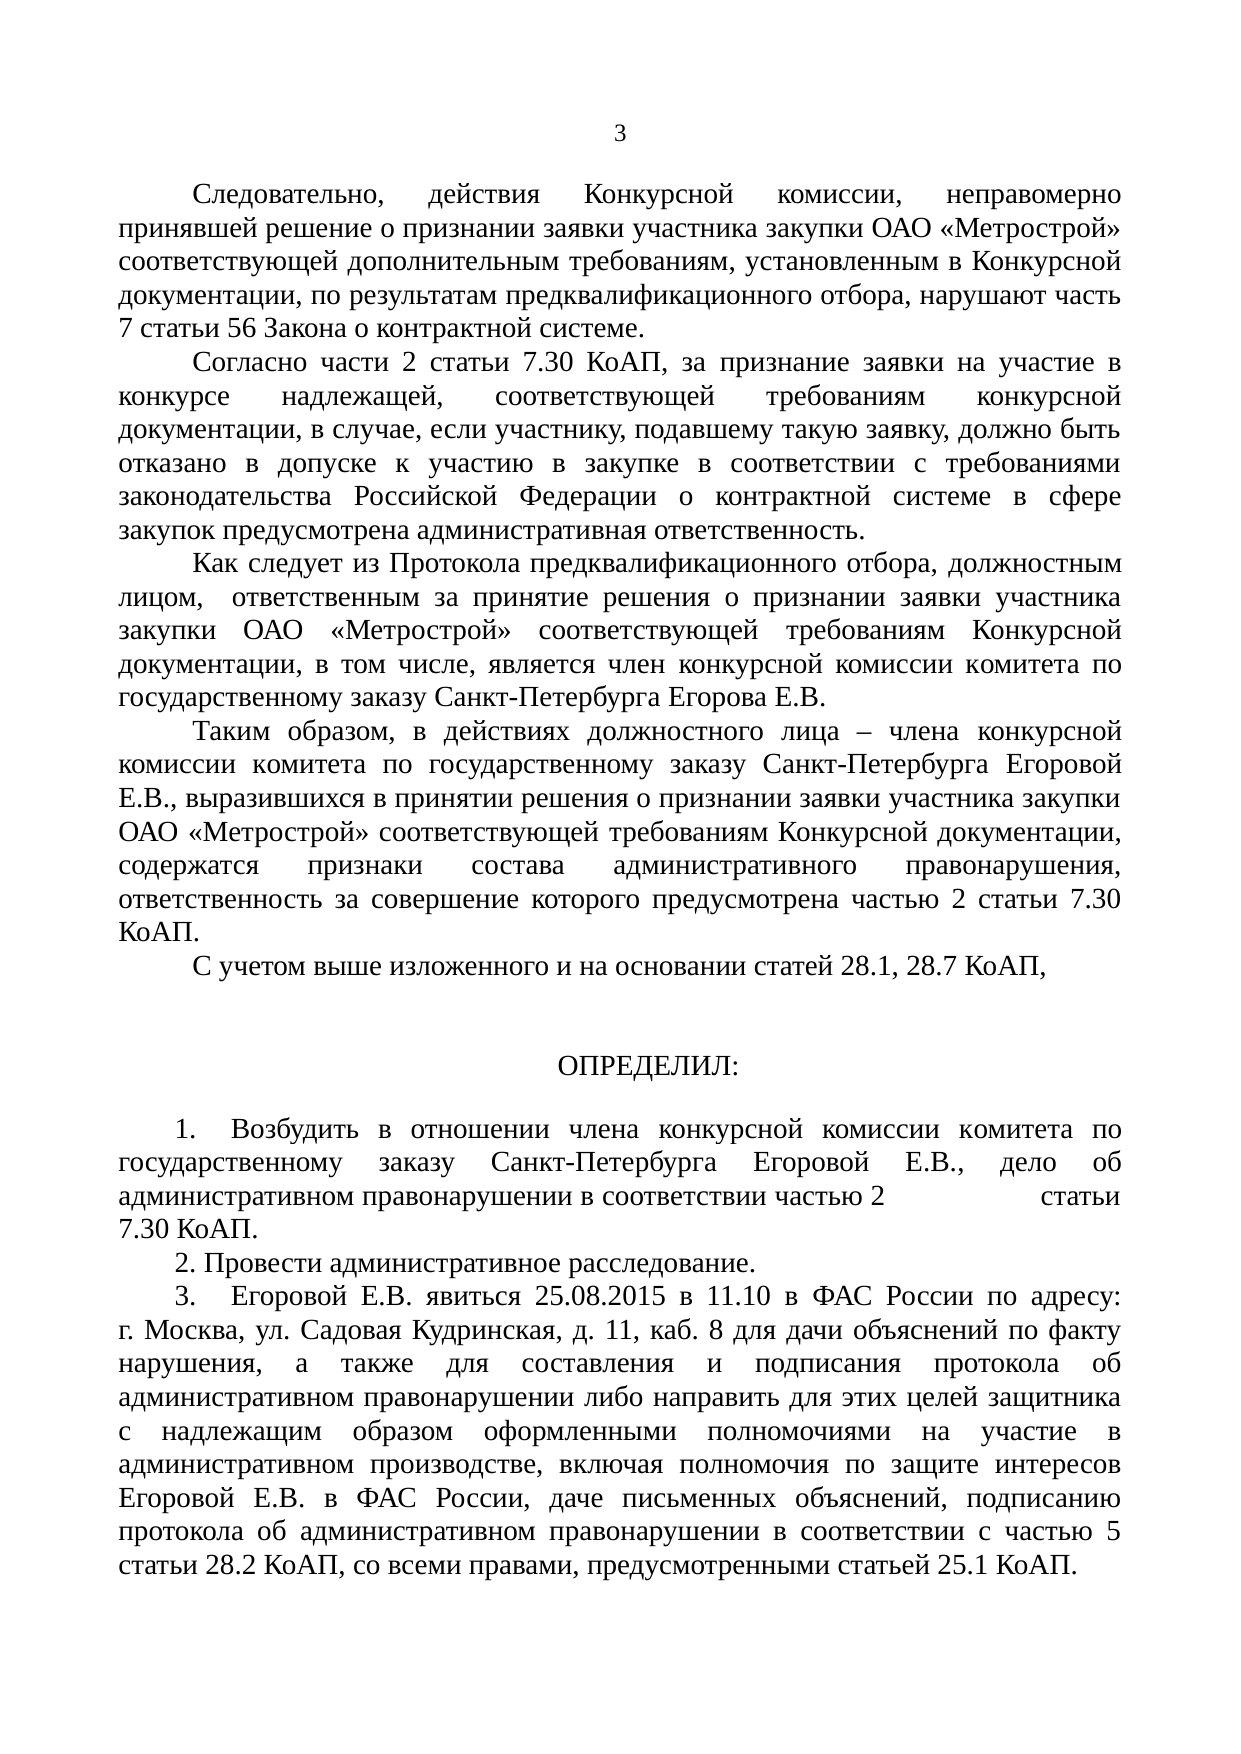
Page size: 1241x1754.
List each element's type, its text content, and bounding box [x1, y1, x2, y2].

text Таким образом, в действиях должностного лица – члена конкурсной комиссии комитета по государственному заказу Санкт-Петербурга Егоровой Е.В., выразившихся в принятии решения о признании заявки участника закупки ОАО «Метрострой» соответствующей требованиям Конкурсной документации, содержатся признаки состава административного правонарушения, ответственность за совершение которого предусмотрена частью 2 статьи 7.30 КоАП. [118, 713, 1122, 948]
text Согласно части 2 статьи 7.30 КоАП, за признание заявки на участие в конкурсе надлежащей, соответствующей требованиям конкурсной документации, в случае, если участнику, подавшему такую заявку, должно быть отказано в допуске к участию в закупке в соответствии с требованиями законодательства Российской Федерации о контрактной системе в сфере закупок предусмотрена административная ответственность. [118, 344, 1122, 545]
text 2. Провести административное расследование. [118, 1245, 1122, 1278]
text С учетом выше изложенного и на основании статей 28.1, 28.7 КоАП, [118, 948, 1122, 981]
text ОПРЕДЕЛИЛ: [118, 1048, 1122, 1082]
list Егоровой Е.В. явиться 25.08.2015 в 11.10 в ФАС России по адресу: г. Москва, ул. Садовая Кудринская, д. 11, каб. 8 для дачи объяснений по факту нарушения, а также для составления и подписания протокола об административном правонарушении либо направить для этих целей защитника с надлежащим образом оформленными полномочиями на участие в административном производстве, включая полномочия по защите интересов Егоровой Е.В. в ФАС России, даче письменных объяснений, подписанию протокола об административном правонарушении в соответствии с частью 5 статьи 28.2 КоАП, со всеми правами, предусмотренными статьей 25.1 КоАП. [118, 1278, 1122, 1580]
text Как следует из Протокола предквалификационного отбора, должностным лицом, ответственным за принятие решения о признании заявки участника закупки ОАО «Метрострой» соответствующей требованиям Конкурсной документации, в том числе, является член конкурсной комиссии комитета по государственному заказу Санкт-Петербурга Егорова Е.В. [118, 545, 1122, 713]
text Следовательно, действия Конкурсной комиссии, неправомерно принявшей решение о признании заявки участника закупки ОАО «Метрострой» соответствующей дополнительным требованиям, установленным в Конкурсной документации, по результатам предквалификационного отбора, нарушают часть 7 статьи 56 Закона о контрактной системе. [118, 176, 1122, 344]
list Возбудить в отношении члена конкурсной комиссии комитета по государственному заказу Санкт-Петербурга Егоровой Е.В., дело об административном правонарушении в соответствии частью 2 статьи 7.30 КоАП. [118, 1111, 1122, 1245]
